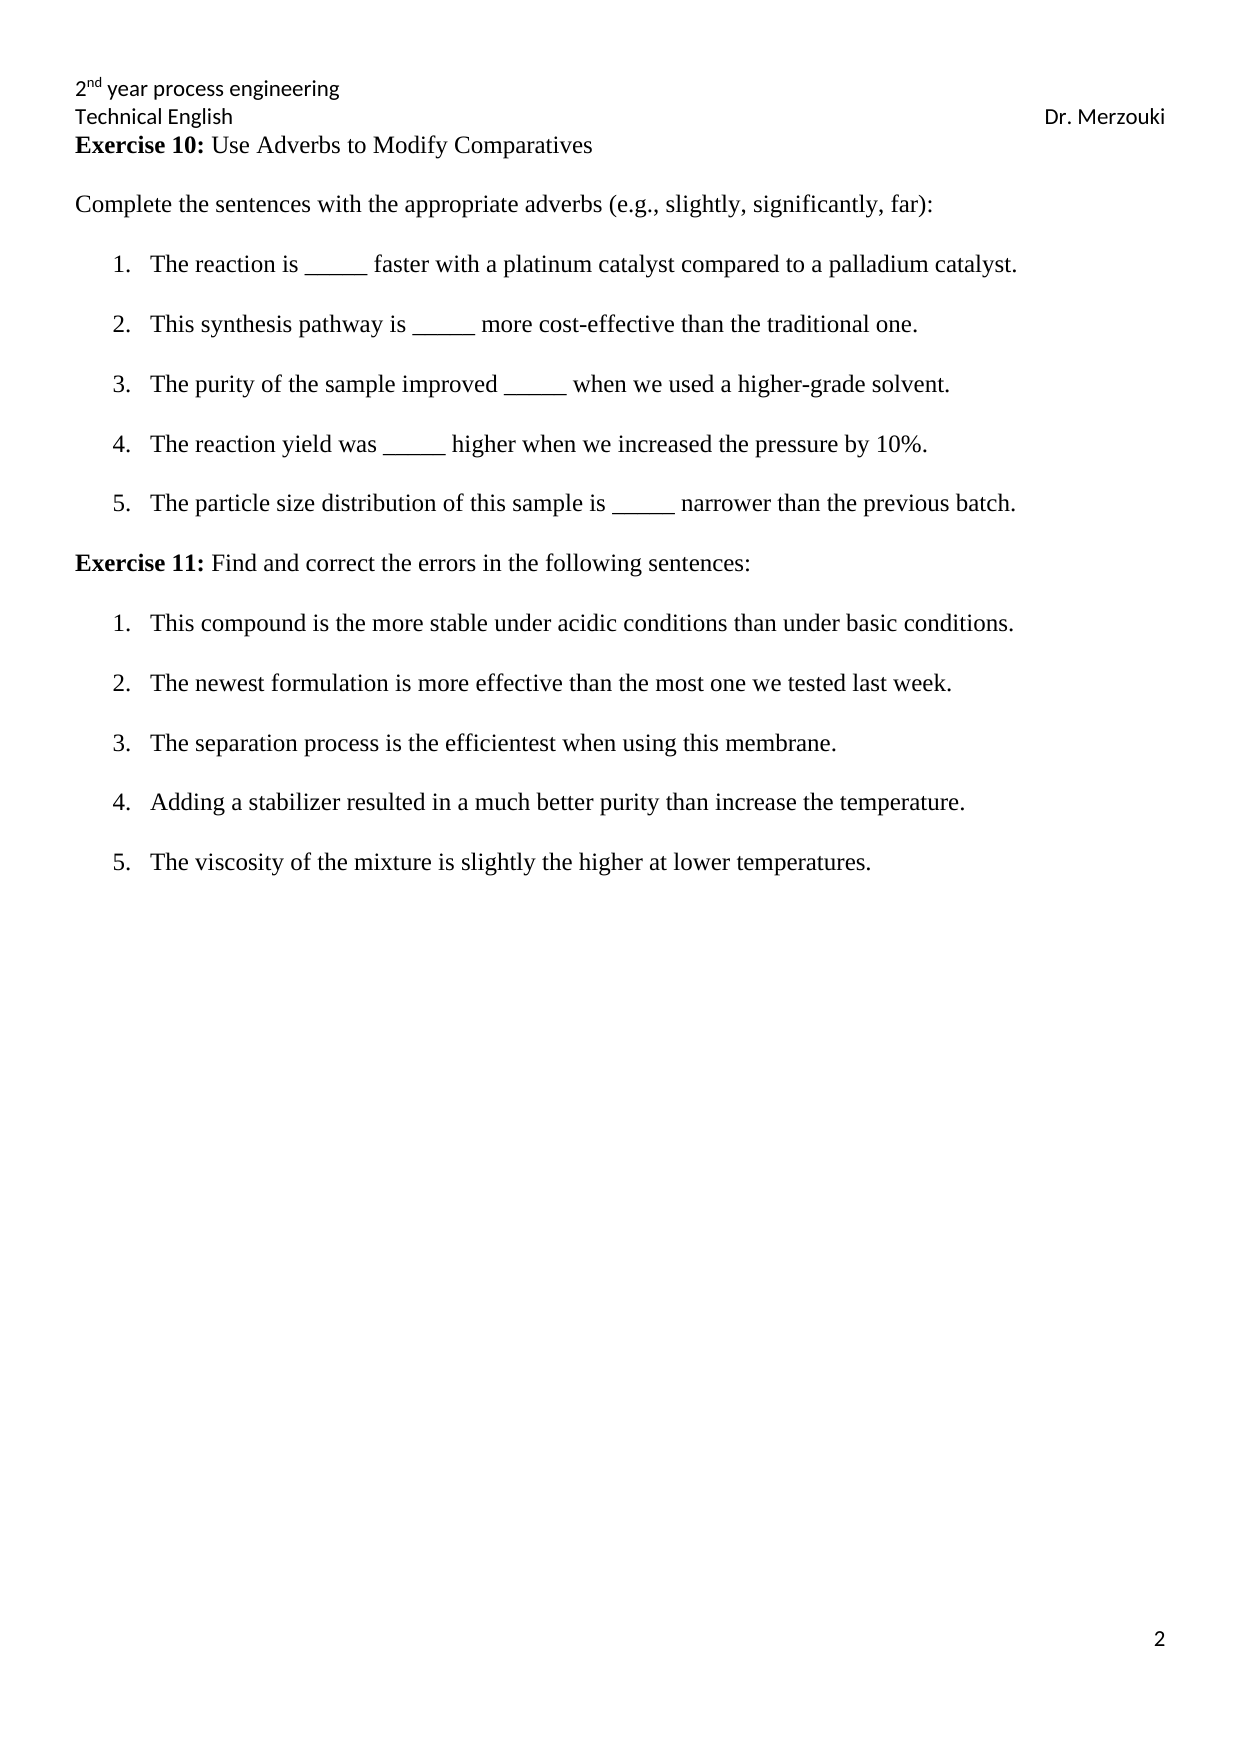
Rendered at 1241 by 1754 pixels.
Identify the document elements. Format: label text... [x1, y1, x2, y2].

list The purity of the sample improved _____ when we used a higher-grade solvent. [112, 369, 1165, 398]
list This compound is the more stable under acidic conditions than under basic conditions. [112, 608, 1165, 637]
list The newest formulation is more effective than the most one we tested last week. [112, 668, 1165, 697]
list This synthesis pathway is _____ more cost-effective than the traditional one. [112, 309, 1165, 338]
text Exercise 10: Use Adverbs to Modify Comparatives [75, 130, 1165, 158]
text Exercise 11: Find and correct the errors in the following sentences: [75, 548, 1165, 577]
list The viscosity of the mixture is slightly the higher at lower temperatures. [112, 847, 1165, 876]
text Complete the sentences with the appropriate adverbs (e.g., slightly, significantly, far): [75, 189, 1165, 218]
list The reaction is _____ faster with a platinum catalyst compared to a palladium catalyst. [112, 249, 1165, 278]
list The particle size distribution of this sample is _____ narrower than the previous batch. [112, 488, 1165, 517]
list Adding a stabilizer resulted in a much better purity than increase the temperature. [112, 787, 1165, 816]
list The separation process is the efficientest when using this membrane. [112, 728, 1165, 756]
list The reaction yield was _____ higher when we increased the pressure by 10%. [112, 429, 1165, 457]
